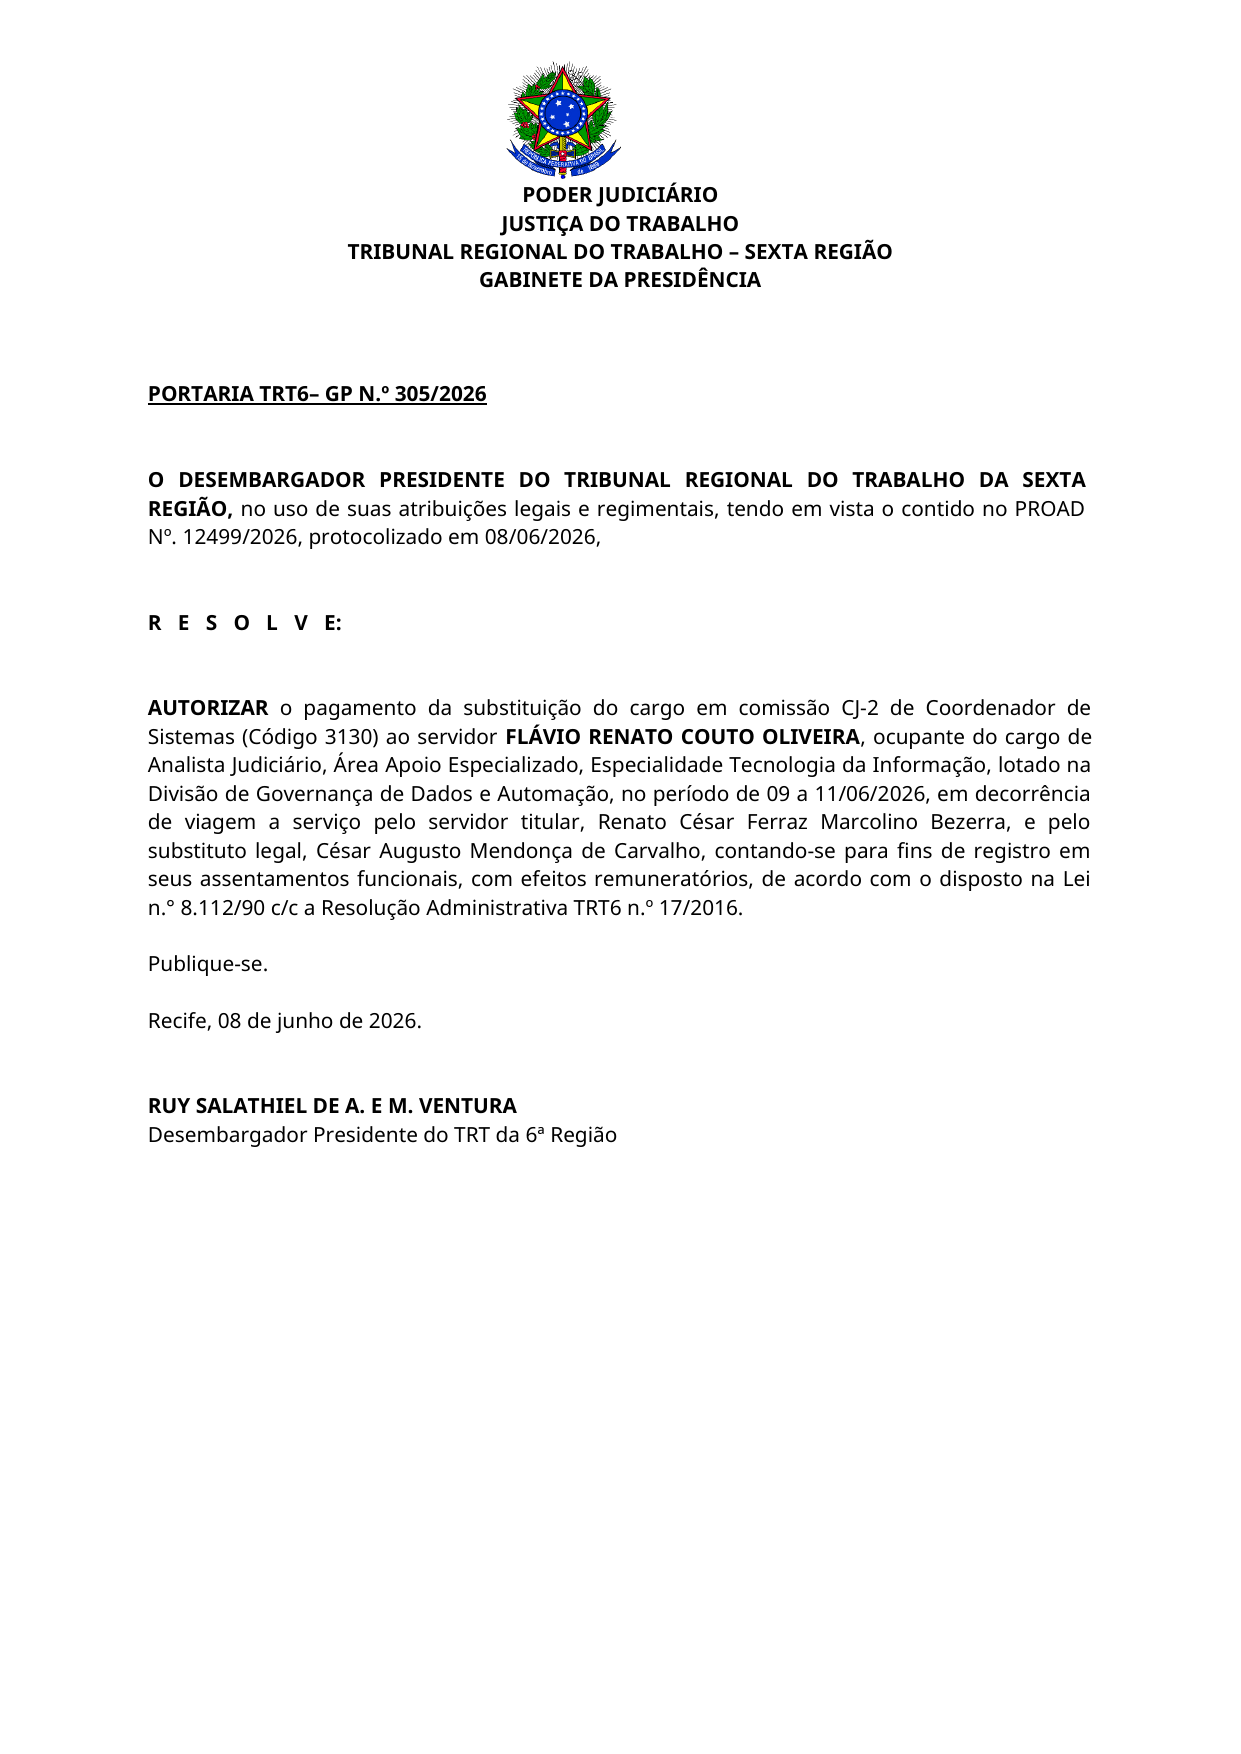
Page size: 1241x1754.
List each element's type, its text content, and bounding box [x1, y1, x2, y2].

text Recife, 08 de junho de 2026. [148, 1006, 1092, 1035]
text O DESEMBARGADOR PRESIDENTE DO TRIBUNAL REGIONAL DO TRABALHO DA SEXTA REGIÃO, no uso de suas atribuições legais e regimentais, tendo em vista o contido no PROAD Nº. 12499/2026, protocolizado em 08/06/2026, [148, 465, 1086, 551]
text Publique-se. [148, 949, 1092, 978]
text PODER JUDICIÁRIO [148, 180, 1092, 209]
text R E S O L V E: [148, 608, 1092, 637]
picture [500, 59, 624, 181]
text PORTARIA TRT6– GP N.º 305/2026 [148, 379, 1092, 408]
text TRIBUNAL REGIONAL DO TRABALHO – SEXTA REGIÃO [148, 237, 1092, 266]
text Desembargador Presidente do TRT da 6ª Região [148, 1120, 1101, 1148]
text GABINETE DA PRESIDÊNCIA [148, 266, 1092, 294]
text RUY SALATHIEL DE A. E M. VENTURA [148, 1092, 1101, 1120]
text AUTORIZAR o pagamento da substituição do cargo em comissão CJ-2 de Coordenador de Sistemas (Código 3130) ao servidor FLÁVIO RENATO COUTO OLIVEIRA, ocupante do cargo de Analista Judiciário, Área Apoio Especializado, Especialidade Tecnologia da Informação, lotado na Divisão de Governança de Dados e Automação, no período de 09 a 11/06/2026, em decorrência de viagem a serviço pelo servidor titular, Renato César Ferraz Marcolino Bezerra, e pelo substituto legal, César Augusto Mendonça de Carvalho, contando-se para fins de registro em seus assentamentos funcionais, com efeitos remuneratórios, de acordo com o disposto na Lei n.° 8.112/90 c/c a Resolução Administrativa TRT6 n.º 17/2016. [148, 693, 1092, 921]
text JUSTIÇA DO TRABALHO [148, 209, 1092, 237]
